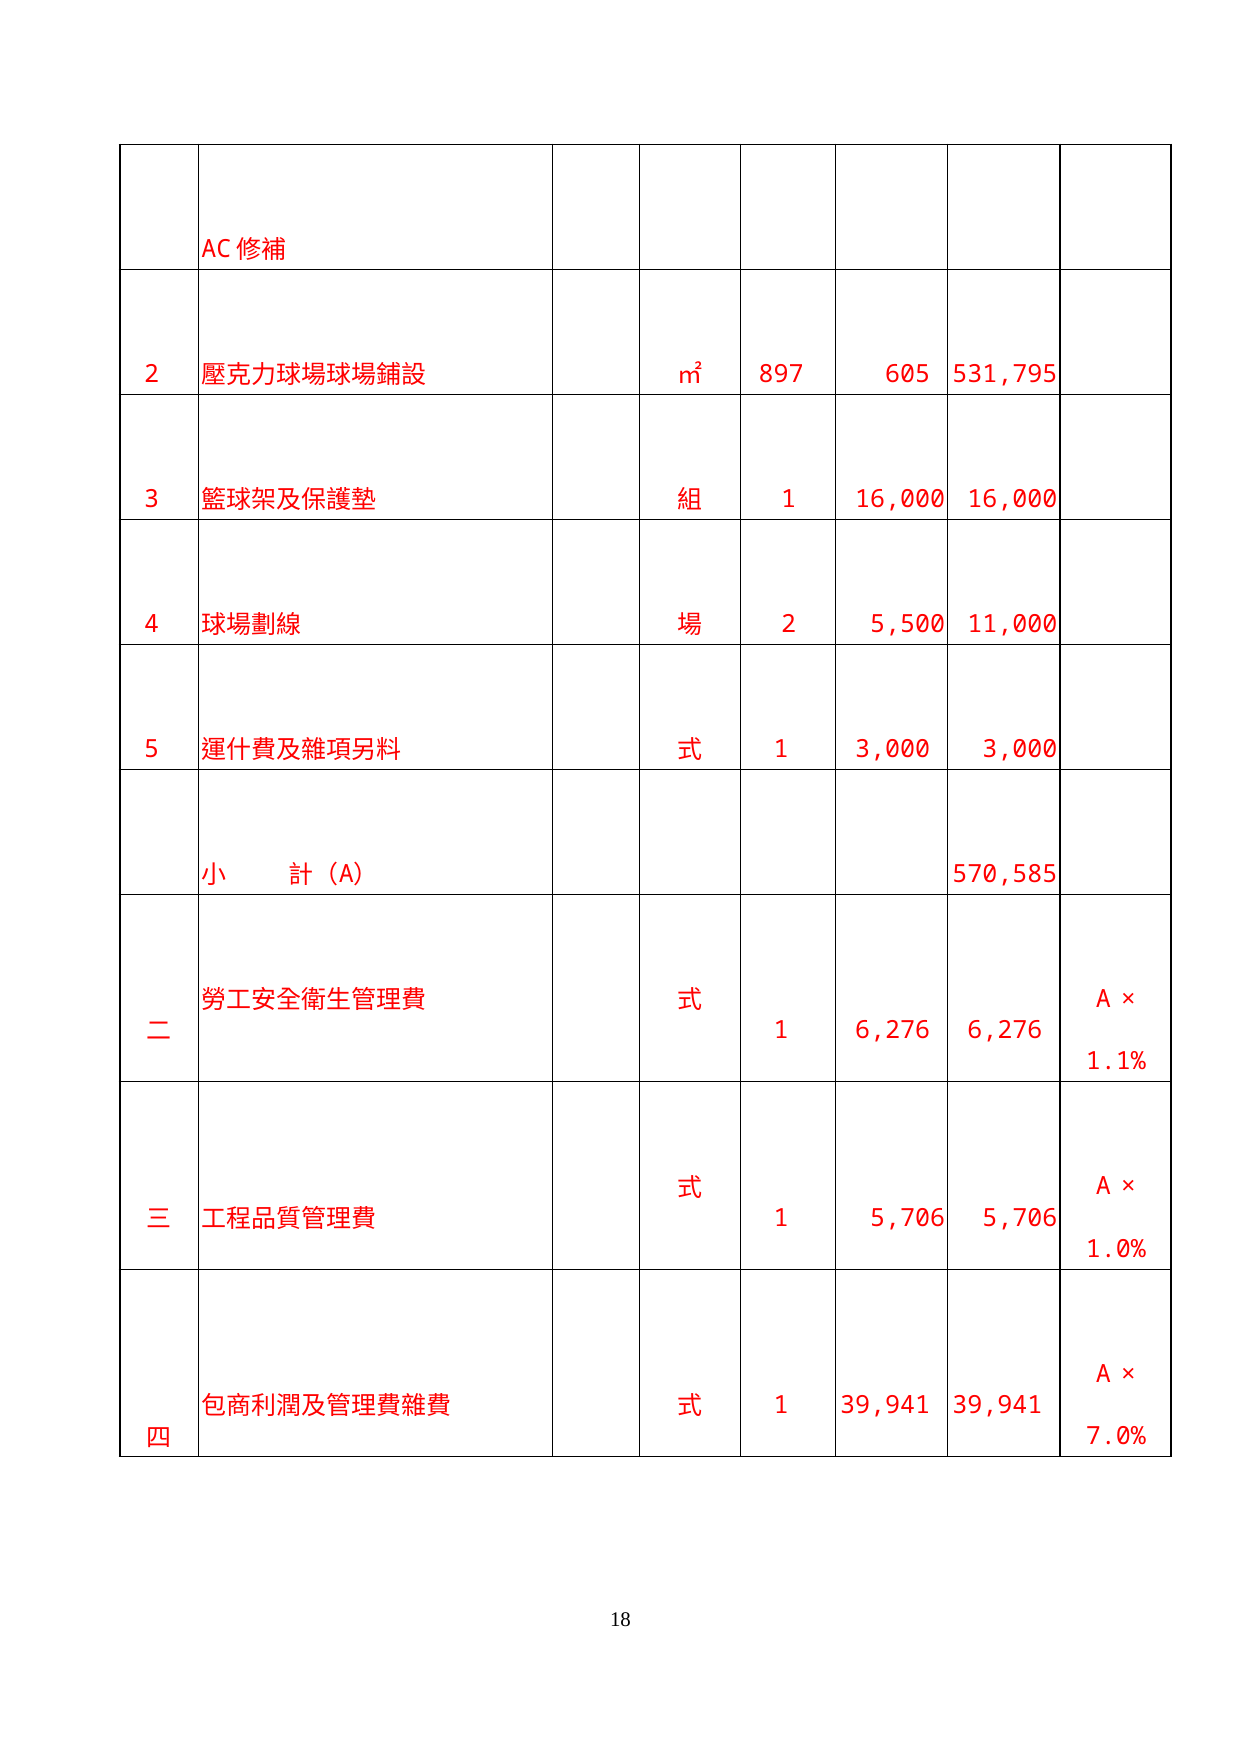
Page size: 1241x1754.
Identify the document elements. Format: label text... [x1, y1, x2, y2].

table_cell 籃球架及保護墊 [199, 395, 552, 518]
table_cell 1 [741, 395, 835, 518]
table_cell 場 [640, 520, 740, 643]
table_cell A × 1.1% [1061, 895, 1170, 1081]
table_cell [741, 145, 835, 268]
table_cell [640, 770, 740, 893]
table_cell 工程品質管理費 [199, 1082, 552, 1268]
table_cell 1 [741, 1082, 835, 1268]
table_cell 球場劃線 [199, 520, 552, 643]
table_cell [553, 520, 639, 643]
table_cell 1 [741, 895, 835, 1081]
table_cell [1061, 270, 1170, 393]
table_cell AC修補 [199, 145, 552, 268]
table_cell [121, 770, 198, 893]
table_cell 式 [640, 1082, 740, 1268]
table_cell 壓克力球場球場鋪設 [199, 270, 552, 393]
table_cell 570,585 [948, 770, 1059, 893]
table_cell 3 [121, 395, 198, 518]
table_cell 3,000 [836, 645, 947, 768]
table_cell [553, 895, 639, 1081]
table_cell [1061, 145, 1170, 268]
table_cell [121, 145, 198, 268]
table_cell ㎡ [640, 270, 740, 393]
table_cell 式 [640, 645, 740, 768]
table_cell 小 計（A） [199, 770, 552, 893]
table_cell [948, 145, 1059, 268]
table_cell 605 [836, 270, 947, 393]
table_cell 11,000 [948, 520, 1059, 643]
table_cell A × 7.0% [1061, 1270, 1170, 1456]
table_cell 39,941 [948, 1270, 1059, 1456]
table_cell [836, 770, 947, 893]
table_cell 包商利潤及管理費雜費 [199, 1270, 552, 1456]
table_cell 勞工安全衛生管理費 [199, 895, 552, 1081]
table_cell 3,000 [948, 645, 1059, 768]
table_cell 1 [741, 1270, 835, 1456]
table_cell 39,941 [836, 1270, 947, 1456]
table_cell 16,000 [836, 395, 947, 518]
table_cell A × 1.0% [1061, 1082, 1170, 1268]
table_cell [553, 270, 639, 393]
table_cell [553, 145, 639, 268]
table_cell [1061, 645, 1170, 768]
table_cell [553, 1270, 639, 1456]
table_cell 5,706 [948, 1082, 1059, 1268]
table_cell 運什費及雜項另料 [199, 645, 552, 768]
table_cell 5 [121, 645, 198, 768]
table_cell 三 [121, 1082, 198, 1268]
table_cell [553, 645, 639, 768]
table_cell 6,276 [948, 895, 1059, 1081]
table_cell 16,000 [948, 395, 1059, 518]
table_cell [1061, 770, 1170, 893]
table_cell [1061, 520, 1170, 643]
table_cell [836, 145, 947, 268]
table_cell 6,276 [836, 895, 947, 1081]
table_cell 組 [640, 395, 740, 518]
table_cell 二 [121, 895, 198, 1081]
table_cell 式 [640, 895, 740, 1081]
table_cell 2 [121, 270, 198, 393]
table_cell 531,795 [948, 270, 1059, 393]
table_cell 4 [121, 520, 198, 643]
table_cell 式 [640, 1270, 740, 1456]
table_cell [640, 145, 740, 268]
table_cell 四 [121, 1270, 198, 1456]
table_cell [553, 1082, 639, 1268]
table_cell [553, 395, 639, 518]
table_cell 5,500 [836, 520, 947, 643]
table_cell [1061, 395, 1170, 518]
table_cell 2 [741, 520, 835, 643]
table_cell [553, 770, 639, 893]
table_cell 1 [741, 645, 835, 768]
table_cell 5,706 [836, 1082, 947, 1268]
table_cell [741, 770, 835, 893]
table_cell 897 [741, 270, 835, 393]
